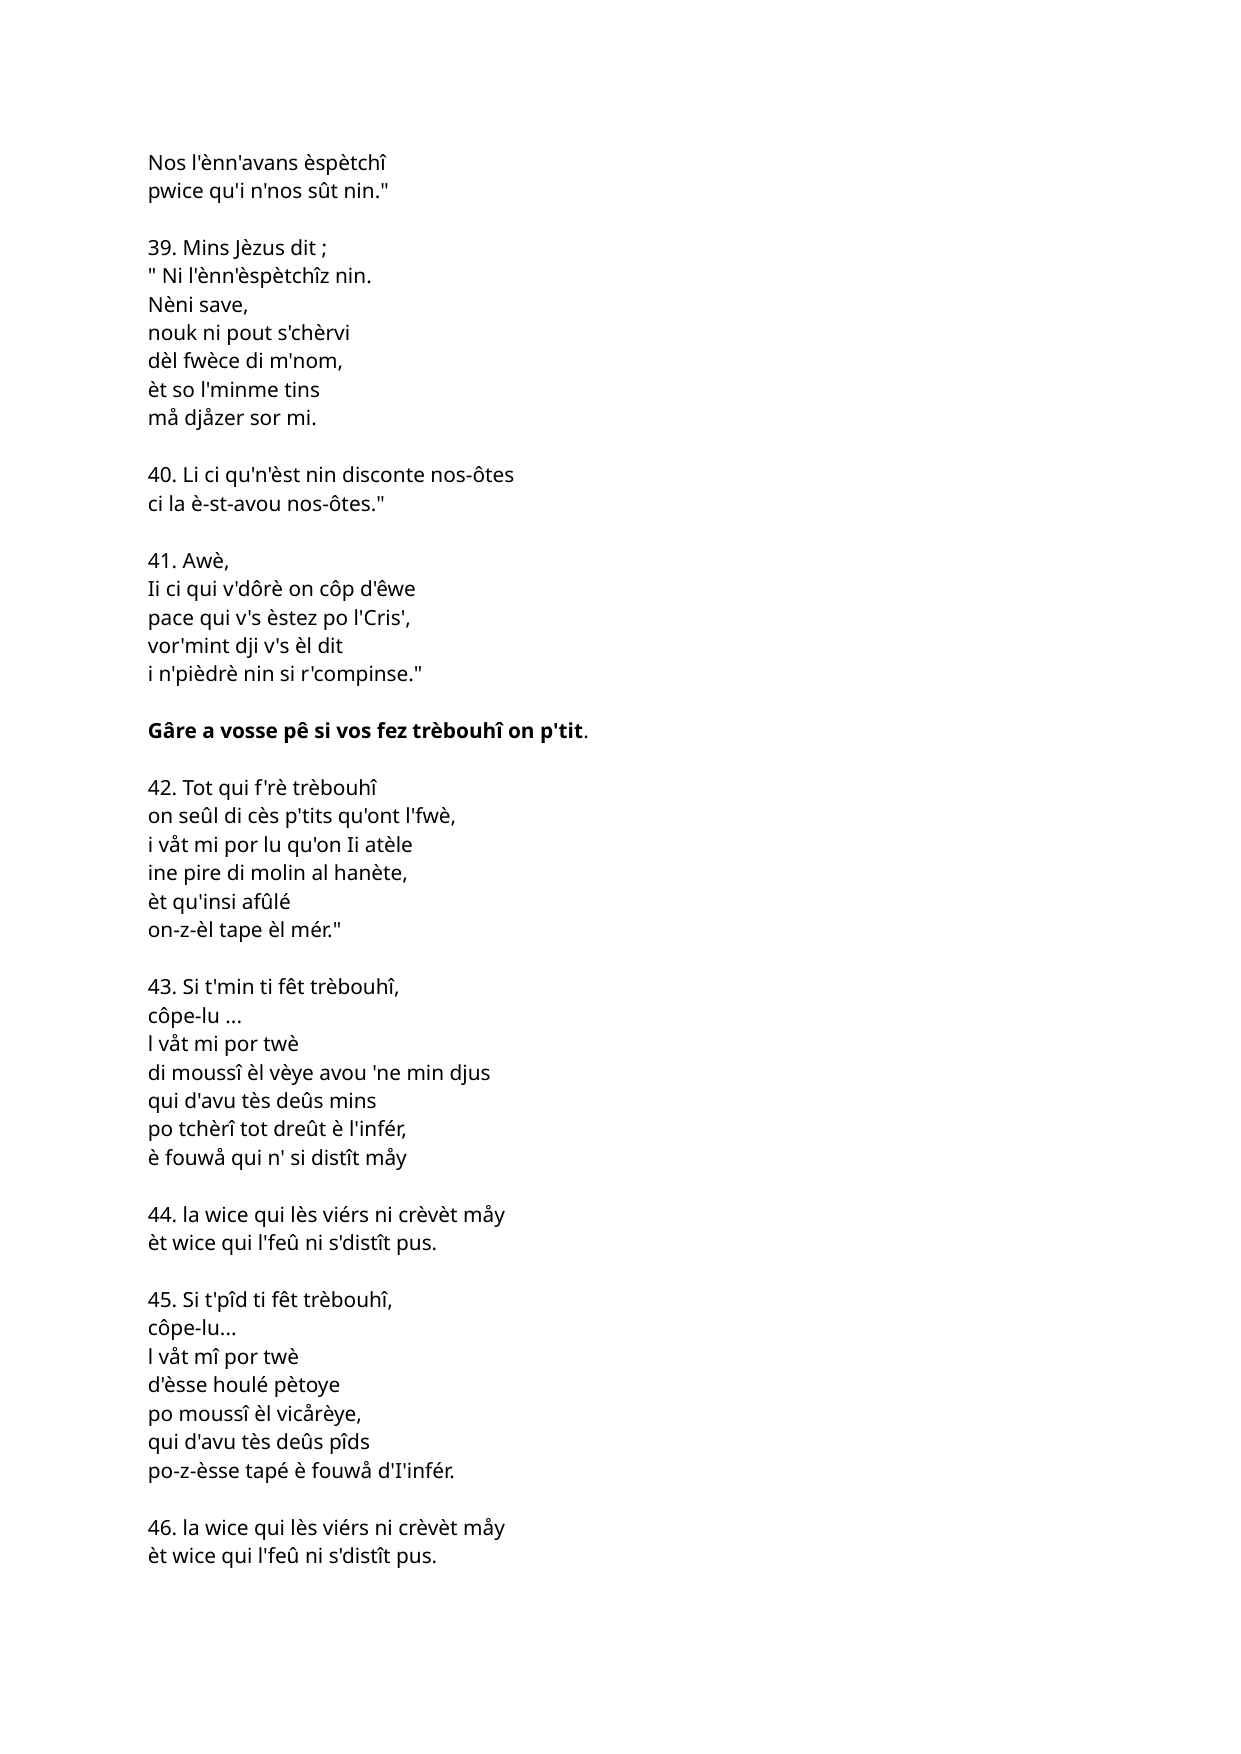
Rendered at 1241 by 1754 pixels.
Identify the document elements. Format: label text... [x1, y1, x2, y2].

text qui d'avu tès deûs pîds [148, 1427, 1093, 1456]
text 40. Li ci qu'n'èst nin disconte nos-ôtes [148, 460, 1093, 489]
text èt wice qui l'feû ni s'distît pus. [148, 1228, 1093, 1257]
text po moussî èl vicårèye, [148, 1399, 1093, 1427]
text 44. la wice qui lès viérs ni crèvèt måy [148, 1200, 1093, 1228]
text Nèni save, [148, 290, 1093, 318]
text côpe-lu ... [148, 1001, 1093, 1029]
text Ii ci qui v'dôrè on côp d'êwe [148, 574, 1093, 603]
text vor'mint dji v's èl dit [148, 631, 1093, 659]
text 43. Si t'min ti fêt trèbouhî, [148, 972, 1093, 1001]
text l våt mi por twè [148, 1029, 1093, 1058]
text po tchèrî tot dreût è l'infér, [148, 1114, 1093, 1143]
text pace qui v's èstez po l'Cris', [148, 603, 1093, 631]
text ci la è-st-avou nos-ôtes." [148, 489, 1093, 517]
text 46. la wice qui lès viérs ni crèvèt måy [148, 1513, 1093, 1541]
text " Ni l'ènn'èspètchîz nin. [148, 261, 1093, 290]
text Gâre a vosse pê si vos fez trèbouhî on p'tit. [148, 716, 1093, 745]
text po-z-èsse tapé è fouwå d'I'infér. [148, 1456, 1093, 1484]
text èt so l'minme tins [148, 375, 1093, 403]
text nouk ni pout s'chèrvi [148, 318, 1093, 347]
text côpe-lu... [148, 1313, 1093, 1342]
text pwice qu'i n'nos sût nin." [148, 176, 1093, 204]
text ine pire di molin al hanète, [148, 858, 1093, 887]
text èt qu'insi afûlé [148, 887, 1093, 915]
text Nos l'ènn'avans èspètchî [148, 148, 1093, 176]
text 45. Si t'pîd ti fêt trèbouhî, [148, 1285, 1093, 1313]
text qui d'avu tès deûs mins [148, 1086, 1093, 1114]
text on seûl di cès p'tits qu'ont l'fwè, [148, 802, 1093, 830]
text 42. Tot qui f'rè trèbouhî [148, 773, 1093, 802]
text è fouwå qui n' si distît måy [148, 1143, 1093, 1171]
text dèl fwèce di m'nom, [148, 347, 1093, 375]
text on-z-èl tape èl mér." [148, 915, 1093, 944]
text di moussî èl vèye avou 'ne min djus [148, 1058, 1093, 1086]
text i våt mi por lu qu'on Ii atèle [148, 830, 1093, 858]
text èt wice qui l'feû ni s'distît pus. [148, 1541, 1093, 1569]
text 39. Mins Jèzus dit ; [148, 233, 1093, 261]
text i n'pièdrè nin si r'compinse." [148, 659, 1093, 688]
text må djåzer sor mi. [148, 403, 1093, 432]
text 41. Awè, [148, 546, 1093, 574]
text d'èsse houlé pètoye [148, 1370, 1093, 1399]
text l våt mî por twè [148, 1342, 1093, 1370]
